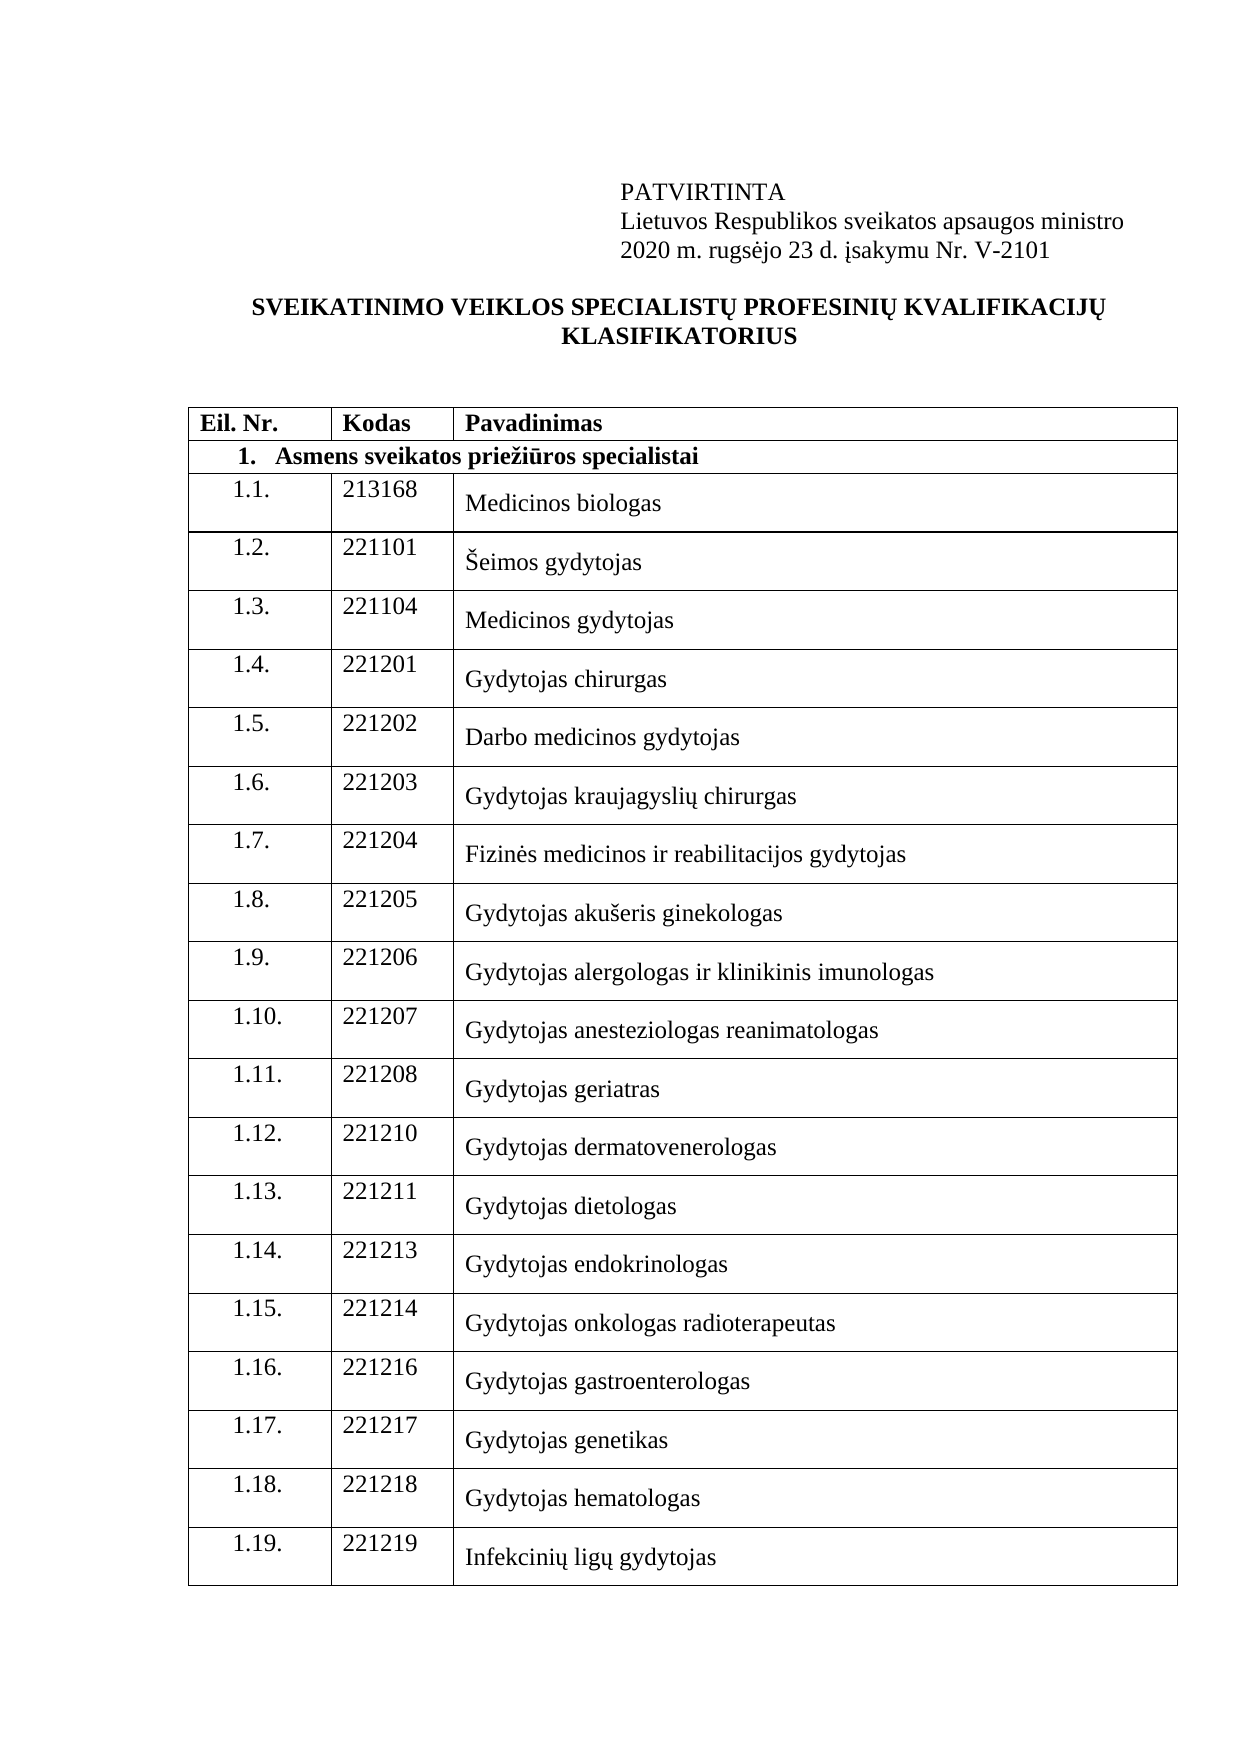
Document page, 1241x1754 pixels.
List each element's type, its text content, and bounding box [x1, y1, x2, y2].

table_cell 1.19. [189, 1528, 331, 1585]
table_cell Gydytojas chirurgas [454, 650, 1177, 707]
table_cell 221214 [332, 1294, 453, 1351]
table_cell Gydytojas hematologas [454, 1469, 1177, 1527]
table_cell 1.12. [189, 1118, 331, 1175]
table_cell 213168 [332, 474, 453, 531]
table_cell Fizinės medicinos ir reabilitacijos gydytojas [454, 825, 1177, 883]
table_cell 221217 [332, 1411, 453, 1468]
table_header Eil. Nr. [189, 408, 331, 440]
table_cell Gydytojas endokrinologas [454, 1235, 1177, 1292]
table_cell 1.1. [189, 474, 331, 531]
table_cell 1.11. [189, 1059, 331, 1117]
table_cell 221213 [332, 1235, 453, 1292]
table_cell 1. Asmens sveikatos priežiūros specialistai [189, 441, 1177, 473]
table_cell Darbo medicinos gydytojas [454, 708, 1177, 766]
table_cell 1.5. [189, 708, 331, 766]
text PATVIRTINTA [620, 177, 1181, 206]
table_cell 1.7. [189, 825, 331, 883]
table_cell 1.4. [189, 650, 331, 707]
table_cell 221219 [332, 1528, 453, 1585]
table_cell Gydytojas dietologas [454, 1176, 1177, 1234]
table_cell 1.18. [189, 1469, 331, 1527]
table_cell 1.8. [189, 884, 331, 941]
table_cell 221203 [332, 767, 453, 824]
table_cell 221210 [332, 1118, 453, 1175]
table_cell 221216 [332, 1352, 453, 1409]
table_cell Gydytojas alergologas ir klinikinis imunologas [454, 942, 1177, 1000]
table_cell 221218 [332, 1469, 453, 1527]
table_cell 221205 [332, 884, 453, 941]
table_cell Šeimos gydytojas [454, 533, 1177, 590]
table_cell Gydytojas gastroenterologas [454, 1352, 1177, 1409]
table_cell Medicinos biologas [454, 474, 1177, 531]
table_cell Medicinos gydytojas [454, 591, 1177, 648]
table_header Pavadinimas [454, 408, 1177, 440]
table_cell 221104 [332, 591, 453, 648]
table_cell 1.9. [189, 942, 331, 1000]
table_cell 1.13. [189, 1176, 331, 1234]
table_header Kodas [332, 408, 453, 440]
table_cell Gydytojas geriatras [454, 1059, 1177, 1117]
table_cell 1.17. [189, 1411, 331, 1468]
table_cell 1.15. [189, 1294, 331, 1351]
table_cell 1.6. [189, 767, 331, 824]
table_cell Gydytojas genetikas [454, 1411, 1177, 1468]
table_cell Gydytojas onkologas radioterapeutas [454, 1294, 1177, 1351]
table_cell 221211 [332, 1176, 453, 1234]
text Lietuvos Respublikos sveikatos apsaugos ministro [620, 206, 1171, 235]
table_cell Gydytojas dermatovenerologas [454, 1118, 1177, 1175]
text 2020 m. rugsėjo 23 d. įsakymu Nr. V-2101 [620, 235, 1181, 263]
table_cell 1.14. [189, 1235, 331, 1292]
text SVEIKATINIMO VEIKLOS SPECIALISTŲ PROFESINIŲ KVALIFIKACIJŲ KLASIFIKATORIUS [177, 292, 1181, 350]
table_cell 221207 [332, 1001, 453, 1058]
table_cell 221206 [332, 942, 453, 1000]
table_cell 1.10. [189, 1001, 331, 1058]
table_cell 221208 [332, 1059, 453, 1117]
table_cell Gydytojas akušeris ginekologas [454, 884, 1177, 941]
table_cell Gydytojas kraujagyslių chirurgas [454, 767, 1177, 824]
table_cell 1.2. [189, 533, 331, 590]
table_cell 221201 [332, 650, 453, 707]
table_cell Infekcinių ligų gydytojas [454, 1528, 1177, 1585]
table_cell 221202 [332, 708, 453, 766]
table_cell Gydytojas anesteziologas reanimatologas [454, 1001, 1177, 1058]
table_cell 1.16. [189, 1352, 331, 1409]
table_cell 1.3. [189, 591, 331, 648]
table_cell 221101 [332, 533, 453, 590]
table_cell 221204 [332, 825, 453, 883]
